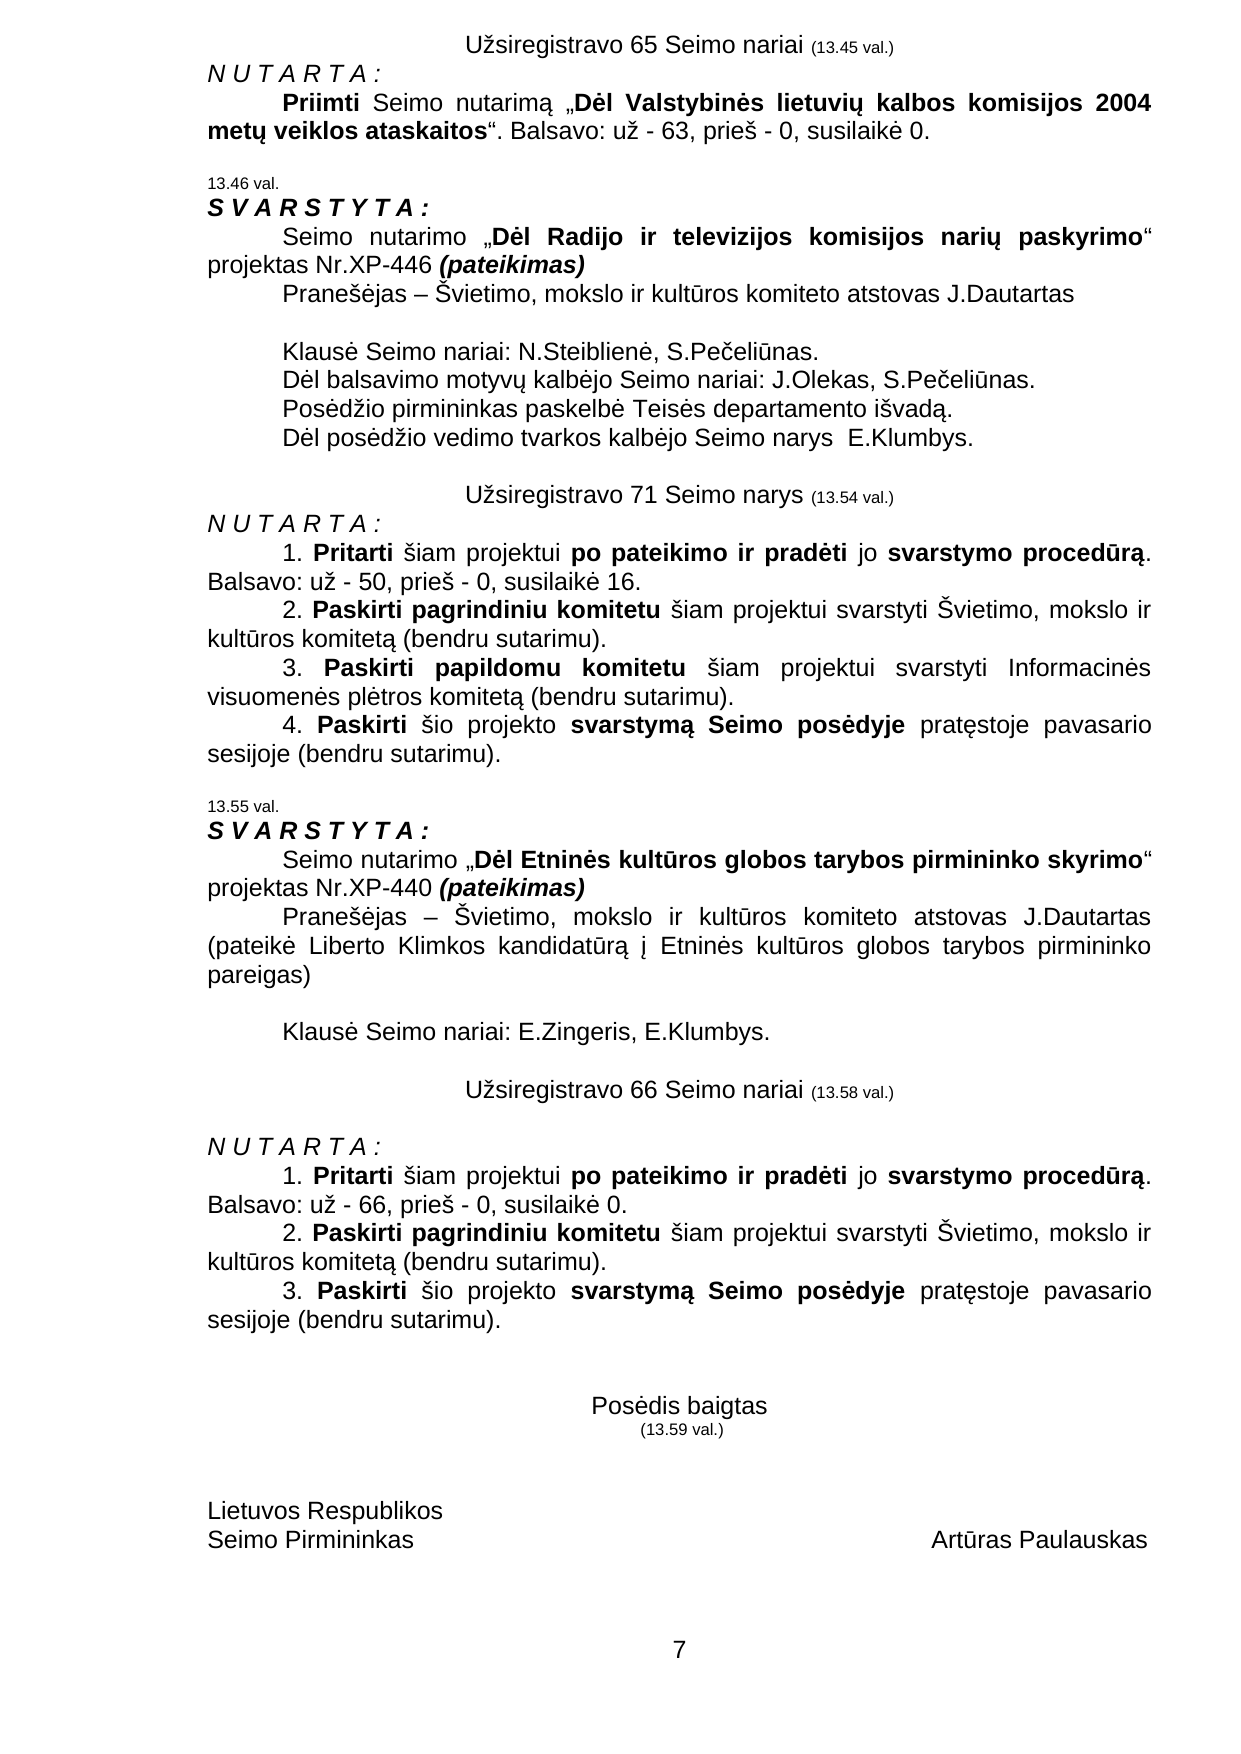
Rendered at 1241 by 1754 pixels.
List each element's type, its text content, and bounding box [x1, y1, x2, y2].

text Klausė Seimo nariai: E.Zingeris, E.Klumbys. [207, 1017, 1152, 1046]
text Lietuvos Respublikos [207, 1496, 1152, 1525]
text Dėl balsavimo motyvų kalbėjo Seimo nariai: J.Olekas, S.Pečeliūnas. [207, 365, 1152, 394]
text Priimti Seimo nutarimą „Dėl Valstybinės lietuvių kalbos komisijos 2004 metų veiklos ataskaitos“. Balsavo: už - 63, prieš - 0, susilaikė 0. [207, 87, 1152, 145]
text 1. Pritarti šiam projektui po pateikimo ir pradėti jo svarstymo procedūrą. Balsavo: už - 50, prieš - 0, susilaikė 16. [207, 538, 1152, 595]
text Seimo Pirmininkas Artūras Paulauskas [207, 1525, 1152, 1554]
text (13.59 val.) [207, 1419, 1152, 1439]
text 2. Paskirti pagrindiniu komitetu šiam projektui svarstyti Švietimo, mokslo ir kultūros komitetą (bendru sutarimu). [207, 595, 1152, 653]
text N U T A R T A : [207, 509, 1152, 538]
text Užsiregistravo 66 Seimo nariai (13.58 val.) [207, 1074, 1152, 1103]
text Klausė Seimo nariai: N.Steiblienė, S.Pečeliūnas. [207, 337, 1152, 365]
text S V A R S T Y T A : [207, 193, 1152, 222]
text Posėdis baigtas [207, 1391, 1152, 1419]
text S V A R S T Y T A : [207, 816, 1152, 844]
text N U T A R T A : [207, 1132, 1152, 1161]
text Dėl posėdžio vedimo tvarkos kalbėjo Seimo narys E.Klumbys. [207, 423, 1152, 452]
text 4. Paskirti šio projekto svarstymą Seimo posėdyje pratęstoje pavasario sesijoje (bendru sutarimu). [207, 710, 1152, 768]
text 3. Paskirti šio projekto svarstymą Seimo posėdyje pratęstoje pavasario sesijoje (bendru sutarimu). [207, 1276, 1152, 1333]
text 13.55 val. [207, 797, 1152, 816]
text 3. Paskirti papildomu komitetu šiam projektui svarstyti Informacinės visuomenės plėtros komitetą (bendru sutarimu). [207, 653, 1152, 710]
text N U T A R T A : [207, 59, 1152, 87]
text Pranešėjas – Švietimo, mokslo ir kultūros komiteto atstovas J.Dautartas (pateikė Liberto Klimkos kandidatūrą į Etninės kultūros globos tarybos pirmininko pareigas) [207, 902, 1152, 988]
text 1. Pritarti šiam projektui po pateikimo ir pradėti jo svarstymo procedūrą. Balsavo: už - 66, prieš - 0, susilaikė 0. [207, 1161, 1152, 1218]
text Pranešėjas – Švietimo, mokslo ir kultūros komiteto atstovas J.Dautartas [207, 279, 1152, 308]
text 13.46 val. [207, 174, 1152, 193]
text Posėdžio pirmininkas paskelbė Teisės departamento išvadą. [207, 394, 1152, 423]
text Seimo nutarimo „Dėl Radijo ir televizijos komisijos narių paskyrimo“ projektas Nr.XP-446 (pateikimas) [207, 222, 1152, 279]
text Seimo nutarimo „Dėl Etninės kultūros globos tarybos pirmininko skyrimo“ projektas Nr.XP-440 (pateikimas) [207, 844, 1152, 902]
text Užsiregistravo 71 Seimo narys (13.54 val.) [207, 480, 1152, 509]
text Užsiregistravo 65 Seimo nariai (13.45 val.) [207, 30, 1152, 59]
text 2. Paskirti pagrindiniu komitetu šiam projektui svarstyti Švietimo, mokslo ir kultūros komitetą (bendru sutarimu). [207, 1218, 1152, 1276]
